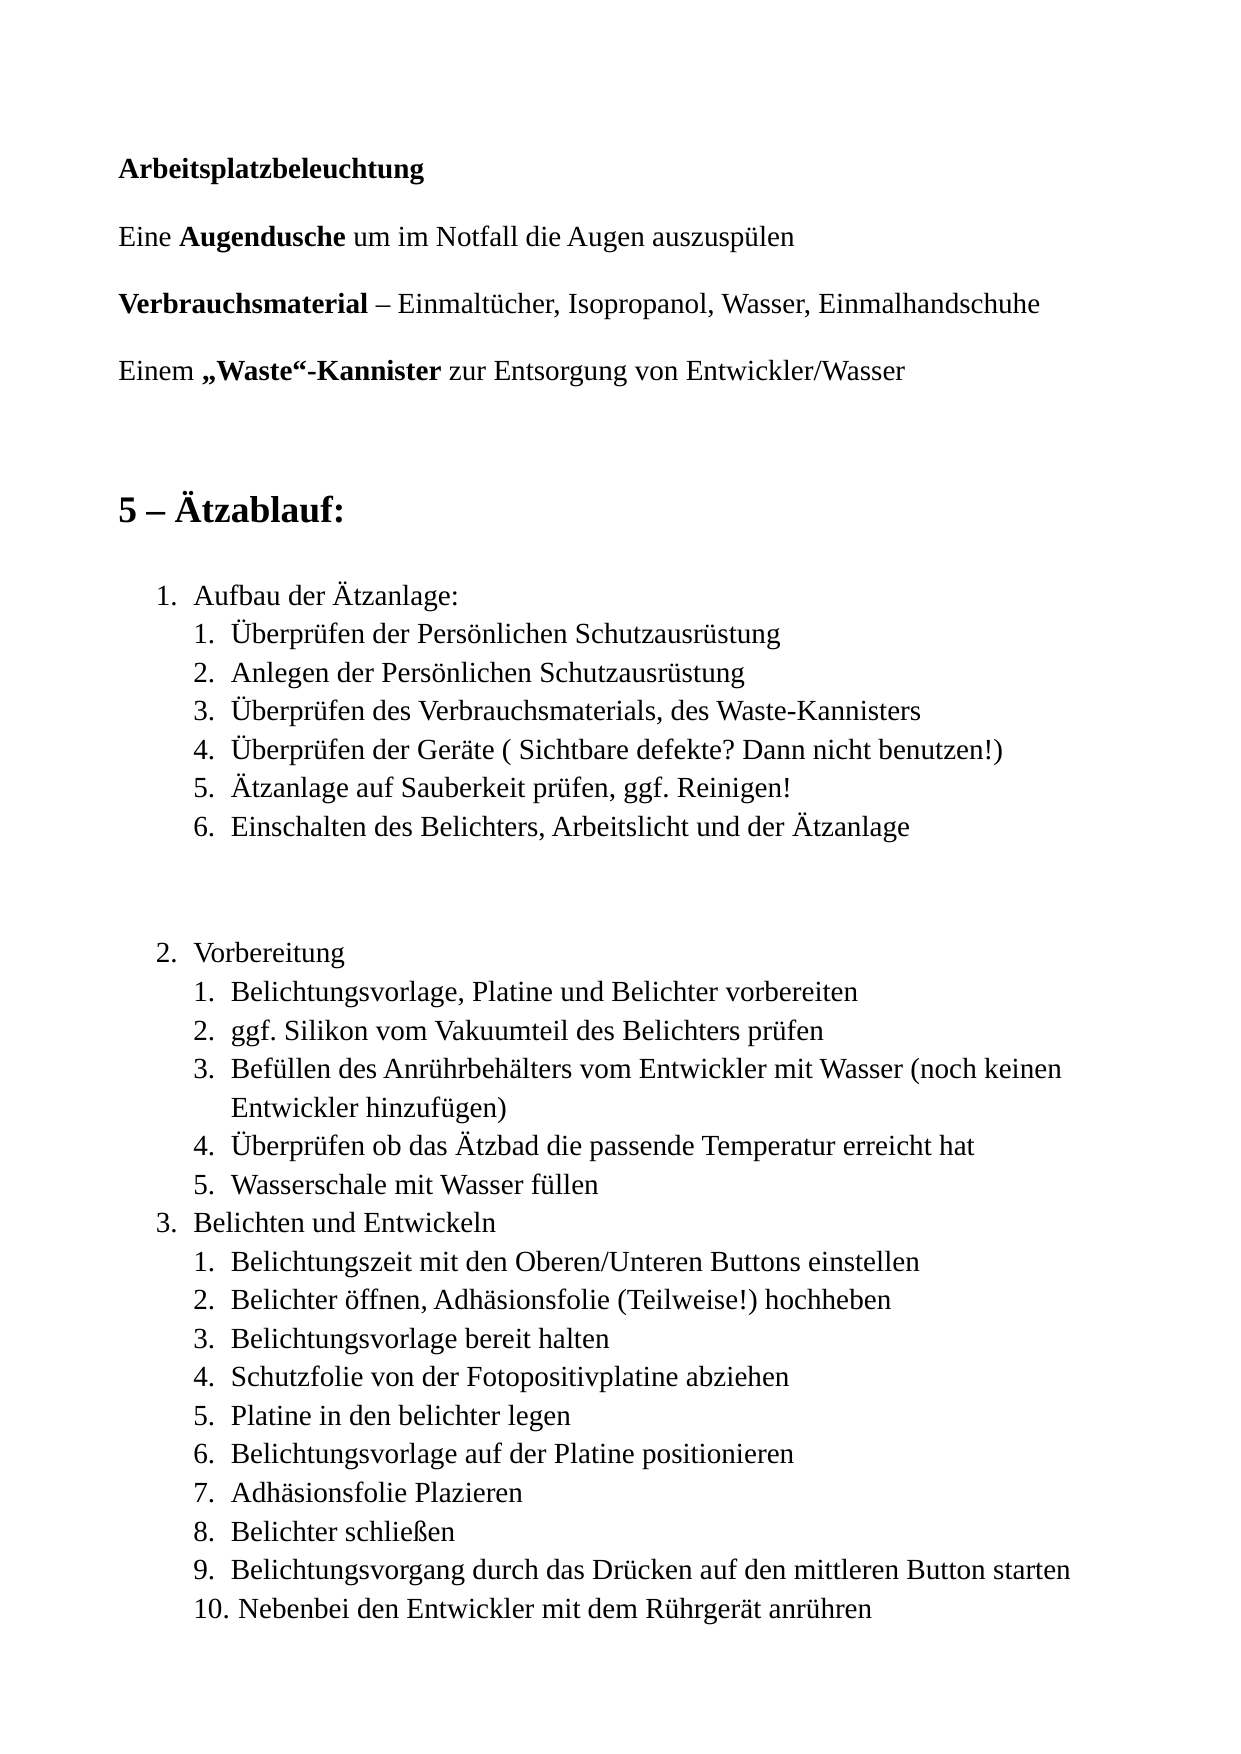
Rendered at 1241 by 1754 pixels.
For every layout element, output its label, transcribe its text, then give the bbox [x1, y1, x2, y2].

list Schutzfolie von der Fotopositivplatine abziehen [193, 1359, 1122, 1393]
list Überprüfen der Persönlichen Schutzausrüstung [193, 616, 1122, 650]
list Belichtungsvorgang durch das Drücken auf den mittleren Button starten [193, 1552, 1122, 1586]
list Belichter schließen [193, 1514, 1122, 1547]
text Verbrauchsmaterial – Einmaltücher, Isopropanol, Wasser, Einmalhandschuhe [118, 286, 1122, 319]
list Einschalten des Belichters, Arbeitslicht und der Ätzanlage [193, 809, 1122, 842]
list Anlegen der Persönlichen Schutzausrüstung [193, 655, 1122, 688]
list Überprüfen des Verbrauchsmaterials, des Waste-Kannisters [193, 693, 1122, 727]
text Arbeitsplatzbeleuchtung [118, 152, 1122, 185]
list Wasserschale mit Wasser füllen [193, 1167, 1122, 1200]
list Vorbereitung [156, 936, 1122, 969]
list Belichten und Entwickeln [156, 1205, 1122, 1239]
list Befüllen des Anrührbehälters vom Entwickler mit Wasser (noch keinen Entwickler hinzufügen) [193, 1051, 1122, 1123]
list Aufbau der Ätzanlage: [156, 578, 1122, 611]
text Einem „Waste“-Kannister zur Entsorgung von Entwickler/Wasser [118, 353, 1122, 386]
list Belichtungsvorlage auf der Platine positionieren [193, 1437, 1122, 1470]
list Belichter öffnen, Adhäsionsfolie (Teilweise!) hochheben [193, 1282, 1122, 1316]
list Überprüfen ob das Ätzbad die passende Temperatur erreicht hat [193, 1128, 1122, 1162]
list Adhäsionsfolie Plazieren [193, 1475, 1122, 1509]
list Ätzanlage auf Sauberkeit prüfen, ggf. Reinigen! [193, 770, 1122, 804]
text 5 – Ätzablauf: [118, 487, 1122, 530]
list ggf. Silikon vom Vakuumteil des Belichters prüfen [193, 1013, 1122, 1046]
list Nebenbei den Entwickler mit dem Rührgerät anrühren [193, 1591, 1122, 1624]
text Eine Augendusche um im Notfall die Augen auszuspülen [118, 219, 1122, 252]
list Überprüfen der Geräte ( Sichtbare defekte? Dann nicht benutzen!) [193, 732, 1122, 765]
list Platine in den belichter legen [193, 1398, 1122, 1432]
list Belichtungsvorlage bereit halten [193, 1321, 1122, 1354]
list Belichtungsvorlage, Platine und Belichter vorbereiten [193, 974, 1122, 1008]
list Belichtungszeit mit den Oberen/Unteren Buttons einstellen [193, 1244, 1122, 1277]
